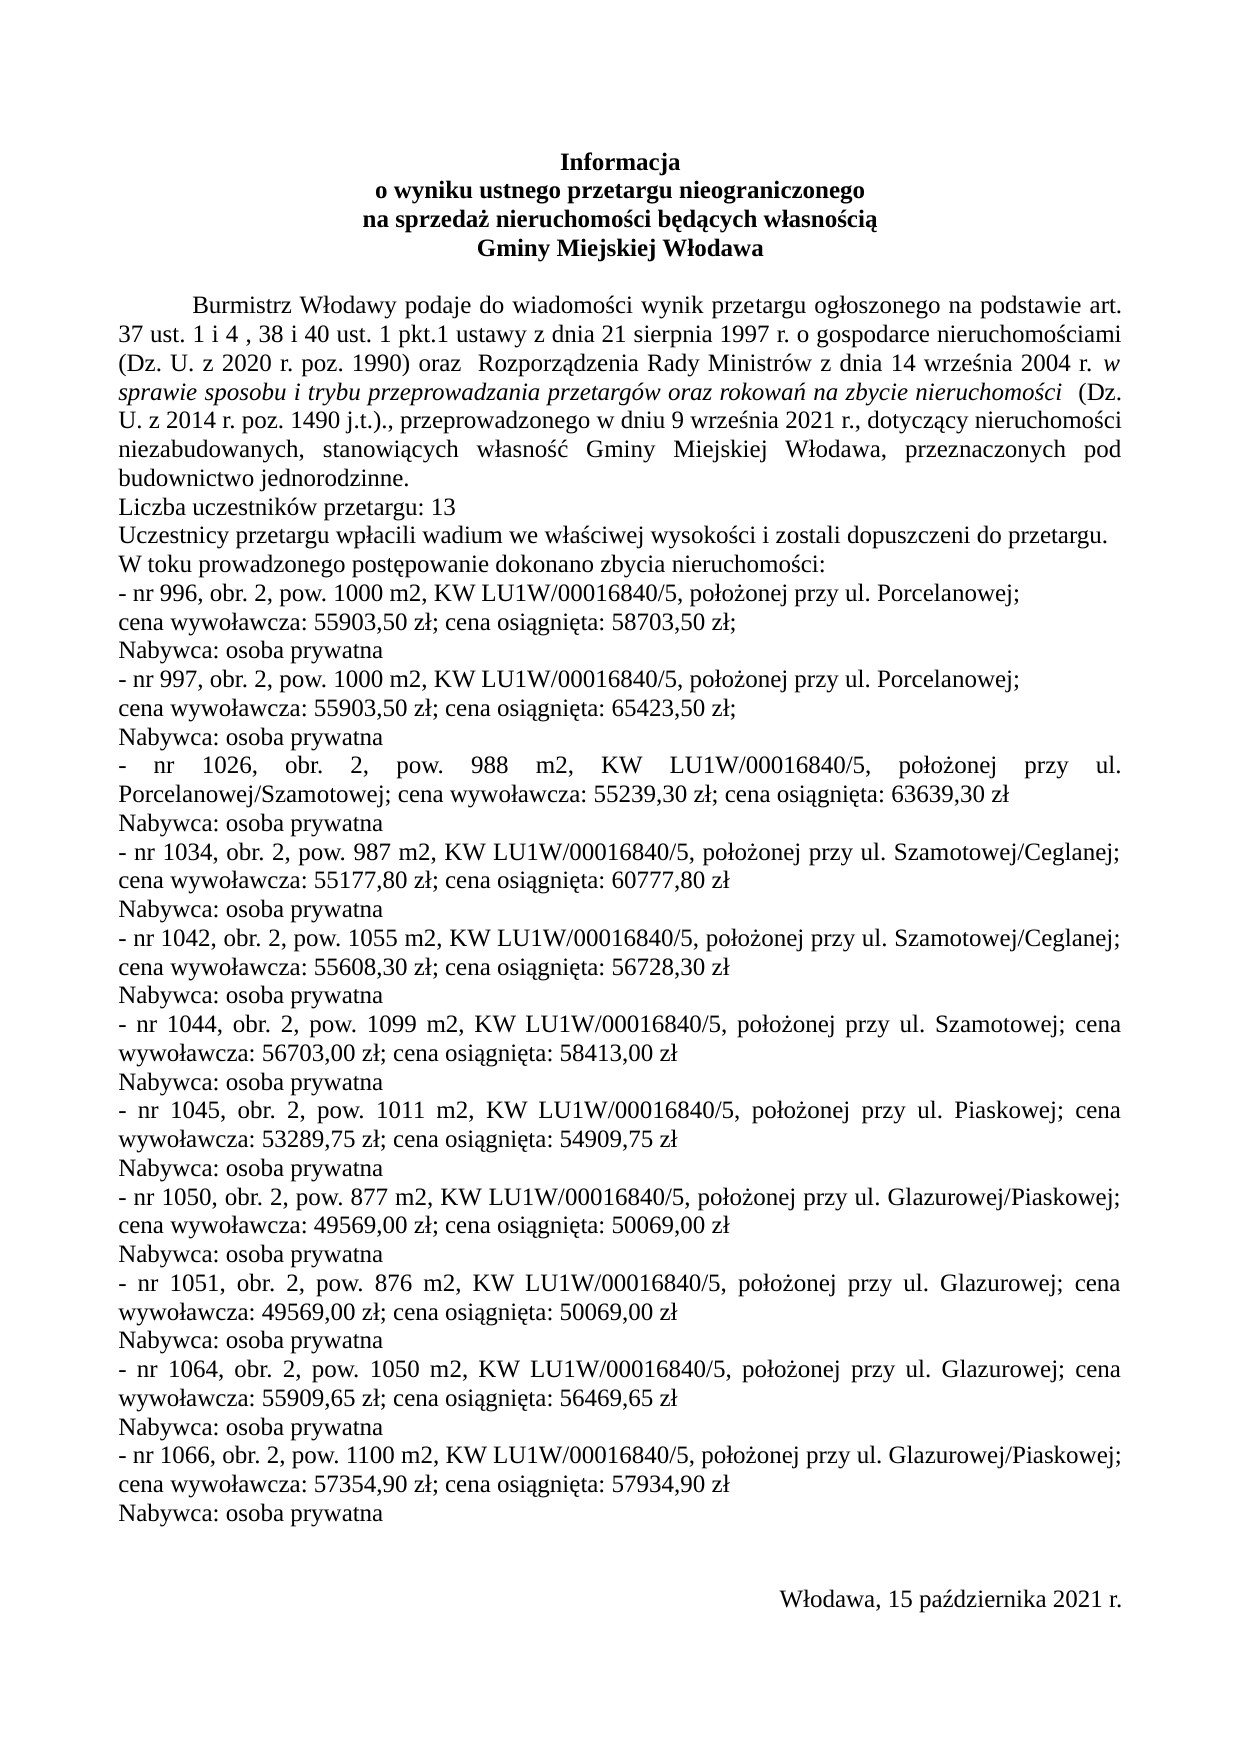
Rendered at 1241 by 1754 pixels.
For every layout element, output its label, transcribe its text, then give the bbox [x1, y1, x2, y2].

text Burmistrz Włodawy podaje do wiadomości wynik przetargu ogłoszonego na podstawie art. 37 ust. 1 i 4 , 38 i 40 ust. 1 pkt.1 ustawy z dnia 21 sierpnia 1997 r. o gospodarce nieruchomościami (Dz. U. z 2020 r. poz. 1990) oraz Rozporządzenia Rady Ministrów z dnia 14 września 2004 r. w sprawie sposobu i trybu przeprowadzania przetargów oraz rokowań na zbycie nieruchomości (Dz. U. z 2014 r. poz. 1490 j.t.)., przeprowadzonego w dniu 9 września 2021 r., dotyczący nieruchomości niezabudowanych, stanowiących własność Gminy Miejskiej Włodawa, przeznaczonych pod budownictwo jednorodzinne. [118, 291, 1122, 492]
text Nabywca: osoba prywatna [118, 981, 1122, 1009]
text cena wywoławcza: 55903,50 zł; cena osiągnięta: 65423,50 zł; [118, 693, 1122, 722]
text Włodawa, 15 października 2021 r. [118, 1584, 1122, 1613]
text - nr 1034, obr. 2, pow. 987 m2, KW LU1W/00016840/5, położonej przy ul. Szamotowej/Ceglanej; cena wywoławcza: 55177,80 zł; cena osiągnięta: 60777,80 zł [118, 837, 1122, 894]
text - nr 996, obr. 2, pow. 1000 m2, KW LU1W/00016840/5, położonej przy ul. Porcelanowej; [118, 578, 1122, 607]
text Nabywca: osoba prywatna [118, 636, 1122, 664]
text Nabywca: osoba prywatna [118, 808, 1122, 837]
text Nabywca: osoba prywatna [118, 1498, 1122, 1527]
text - nr 1045, obr. 2, pow. 1011 m2, KW LU1W/00016840/5, położonej przy ul. Piaskowej; cena wywoławcza: 53289,75 zł; cena osiągnięta: 54909,75 zł [118, 1096, 1122, 1153]
text Nabywca: osoba prywatna [118, 1412, 1122, 1441]
text Nabywca: osoba prywatna [118, 1153, 1122, 1182]
text Nabywca: osoba prywatna [118, 1067, 1122, 1096]
text - nr 1050, obr. 2, pow. 877 m2, KW LU1W/00016840/5, położonej przy ul. Glazurowej/Piaskowej; cena wywoławcza: 49569,00 zł; cena osiągnięta: 50069,00 zł [118, 1182, 1122, 1239]
text - nr 1044, obr. 2, pow. 1099 m2, KW LU1W/00016840/5, położonej przy ul. Szamotowej; cena wywoławcza: 56703,00 zł; cena osiągnięta: 58413,00 zł [118, 1009, 1122, 1067]
text Gminy Miejskiej Włodawa [118, 233, 1122, 262]
text cena wywoławcza: 55903,50 zł; cena osiągnięta: 58703,50 zł; [118, 607, 1122, 636]
text - nr 1042, obr. 2, pow. 1055 m2, KW LU1W/00016840/5, położonej przy ul. Szamotowej/Ceglanej; cena wywoławcza: 55608,30 zł; cena osiągnięta: 56728,30 zł [118, 923, 1122, 981]
text Nabywca: osoba prywatna [118, 1239, 1122, 1268]
text Nabywca: osoba prywatna [118, 722, 1122, 751]
text Informacja [118, 147, 1122, 176]
text - nr 1064, obr. 2, pow. 1050 m2, KW LU1W/00016840/5, położonej przy ul. Glazurowej; cena wywoławcza: 55909,65 zł; cena osiągnięta: 56469,65 zł [118, 1354, 1122, 1412]
text Nabywca: osoba prywatna [118, 894, 1122, 923]
text - nr 1051, obr. 2, pow. 876 m2, KW LU1W/00016840/5, położonej przy ul. Glazurowej; cena wywoławcza: 49569,00 zł; cena osiągnięta: 50069,00 zł [118, 1268, 1122, 1326]
text - nr 1066, obr. 2, pow. 1100 m2, KW LU1W/00016840/5, położonej przy ul. Glazurowej/Piaskowej; cena wywoławcza: 57354,90 zł; cena osiągnięta: 57934,90 zł [118, 1441, 1122, 1498]
text - nr 997, obr. 2, pow. 1000 m2, KW LU1W/00016840/5, położonej przy ul. Porcelanowej; [118, 664, 1122, 693]
text Uczestnicy przetargu wpłacili wadium we właściwej wysokości i zostali dopuszczeni do przetargu. [118, 521, 1122, 549]
text Nabywca: osoba prywatna [118, 1326, 1122, 1354]
text W toku prowadzonego postępowanie dokonano zbycia nieruchomości: [118, 549, 1122, 578]
text Liczba uczestników przetargu: 13 [118, 492, 1122, 521]
text na sprzedaż nieruchomości będących własnością [118, 204, 1122, 233]
text o wyniku ustnego przetargu nieograniczonego [118, 176, 1122, 204]
text - nr 1026, obr. 2, pow. 988 m2, KW LU1W/00016840/5, położonej przy ul. Porcelanowej/Szamotowej; cena wywoławcza: 55239,30 zł; cena osiągnięta: 63639,30 zł [118, 751, 1122, 808]
